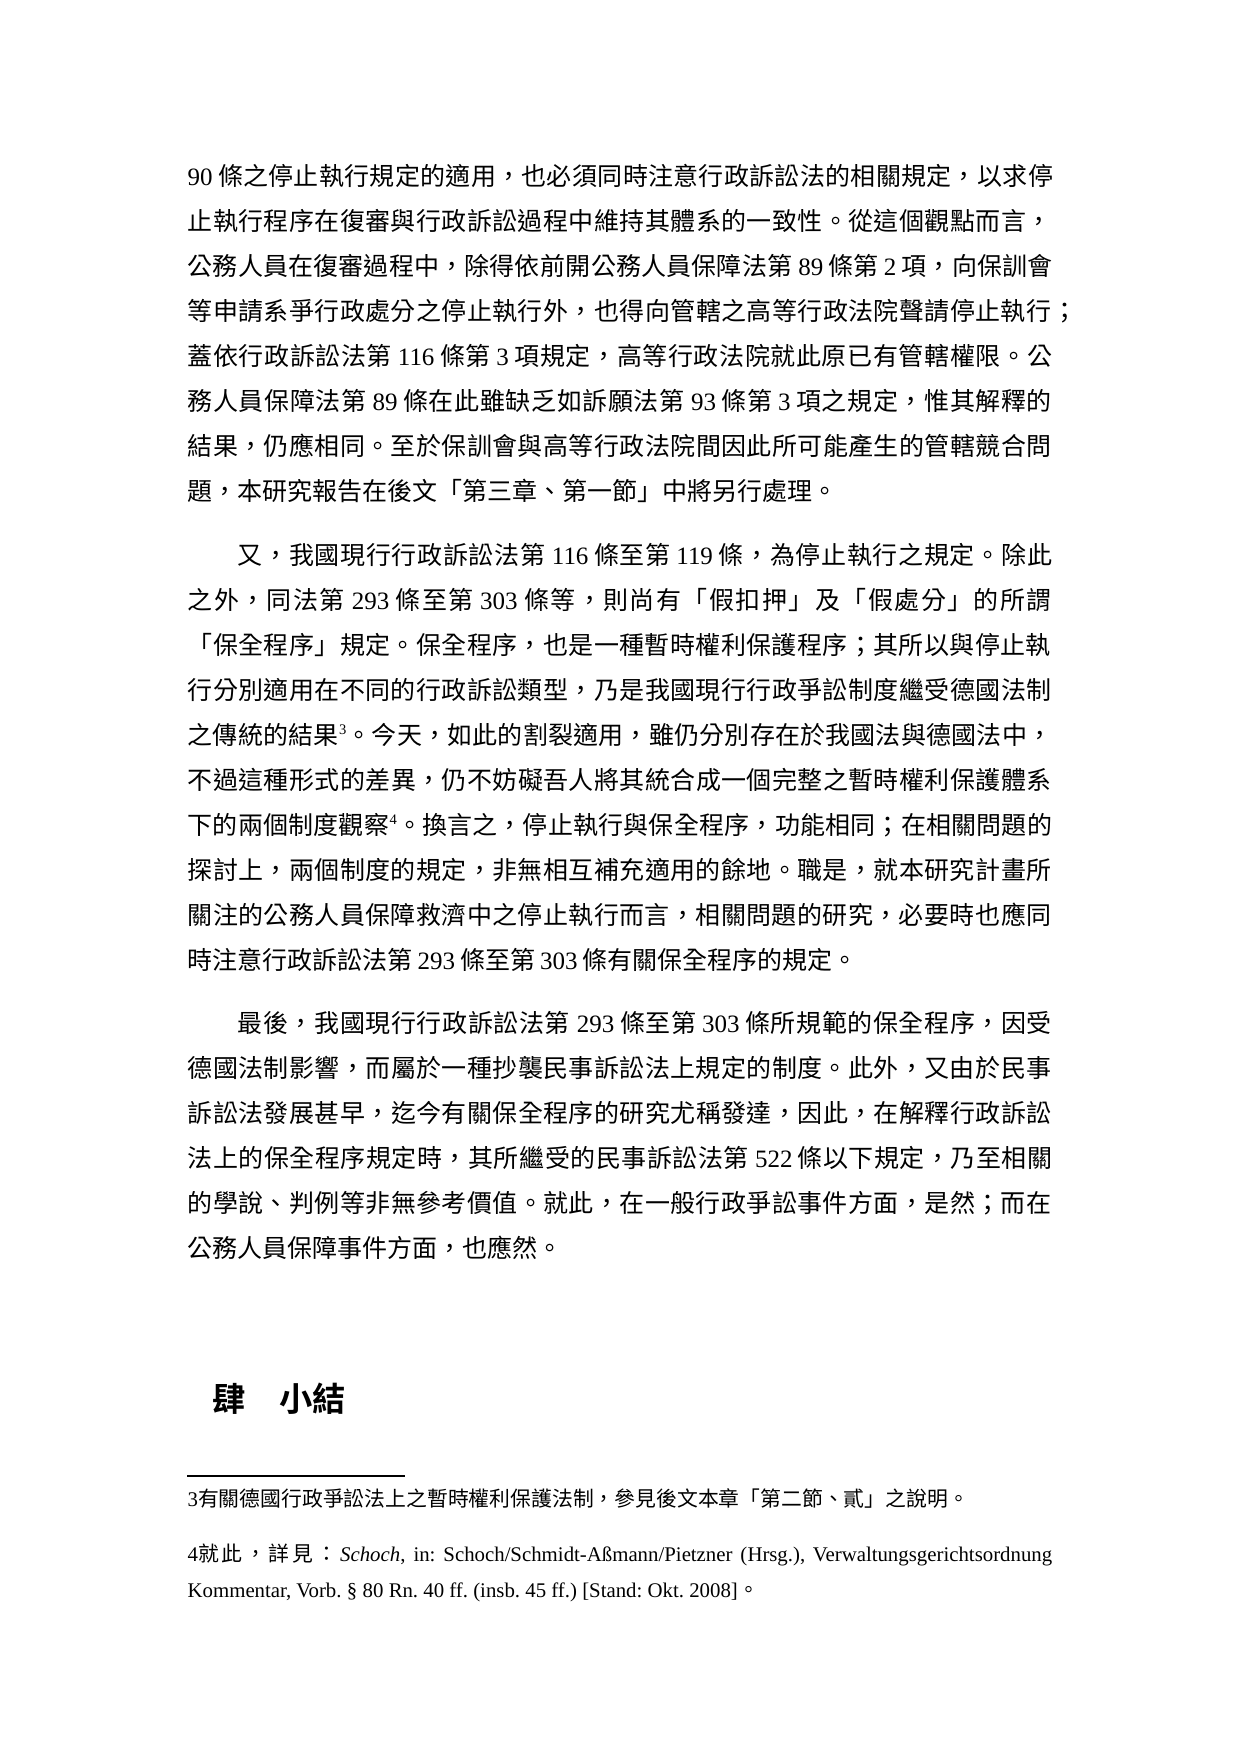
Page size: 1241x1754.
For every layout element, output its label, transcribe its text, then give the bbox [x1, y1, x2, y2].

text 不過在另一方面，公務人員保障事件中的復審，依據公務人員保障法第72條規定，既為行政訴訟的前置程序，則至少在此範圍內，有關同法第89條及第90條之停止執行規定的適用，也必須同時注意行政訴訟法的相關規定，以求停止執行程序在復審與行政訴訟過程中維持其體系的一致性。從這個觀點而言，公務人員在復審過程中，除得依前開公務人員保障法第89條第2項，向保訓會等申請系爭行政處分之停止執行外，也得向管轄之高等行政法院聲請停止執行；蓋依行政訴訟法第116條第3項規定，高等行政法院就此原已有管轄權限。公務人員保障法第89條在此雖缺乏如訴願法第93條第3項之規定，惟其解釋的結果，仍應相同。至於保訓會與高等行政法院間因此所可能產生的管轄競合問題，本研究報告在後文「第三章、第一節」中將另行處理。 [187, 150, 1053, 502]
text 最後，我國現行行政訴訟法第293條至第303條所規範的保全程序，因受德國法制影響，而屬於一種抄襲民事訴訟法上規定的制度。此外，又由於民事訴訟法發展甚早，迄今有關保全程序的研究尤稱發達，因此，在解釋行政訴訟法上的保全程序規定時，其所繼受的民事訴訟法第522條以下規定，乃至相關的學說、判例等非無參考價值。就此，在一般行政爭訟事件方面，是然；而在公務人員保障事件方面，也應然。 [187, 997, 1053, 1259]
text 肆 小結 [212, 1353, 1053, 1428]
text 有關德國行政爭訟法上之暫時權利保護法制，參見後文本章「第二節、貳」之說明。 [187, 1482, 1053, 1513]
text 就此，詳見：Schoch, in: Schoch/Schmidt-Aßmann/Pietzner (Hrsg.), Verwaltungsgerichtsordnung Kommentar, Vorb. § 80 Rn. 40 ff. (insb. 45 ff.) [Stand: Okt. 2008]。 [187, 1537, 1053, 1604]
text 又，我國現行行政訴訟法第116條至第119條，為停止執行之規定。除此之外，同法第293條至第303條等，則尚有「假扣押」及「假處分」的所謂「保全程序」規定。保全程序，也是一種暫時權利保護程序；其所以與停止執行分別適用在不同的行政訴訟類型，乃是我國現行行政爭訟制度繼受德國法制之傳統的結果。今天，如此的割裂適用，雖仍分別存在於我國法與德國法中，不過這種形式的差異，仍不妨礙吾人將其統合成一個完整之暫時權利保護體系下的兩個制度觀察。換言之，停止執行與保全程序，功能相同；在相關問題的探討上，兩個制度的規定，非無相互補充適用的餘地。職是，就本研究計畫所關注的公務人員保障救濟中之停止執行而言，相關問題的研究，必要時也應同時注意行政訴訟法第293條至第303條有關保全程序的規定。 [187, 528, 1053, 971]
